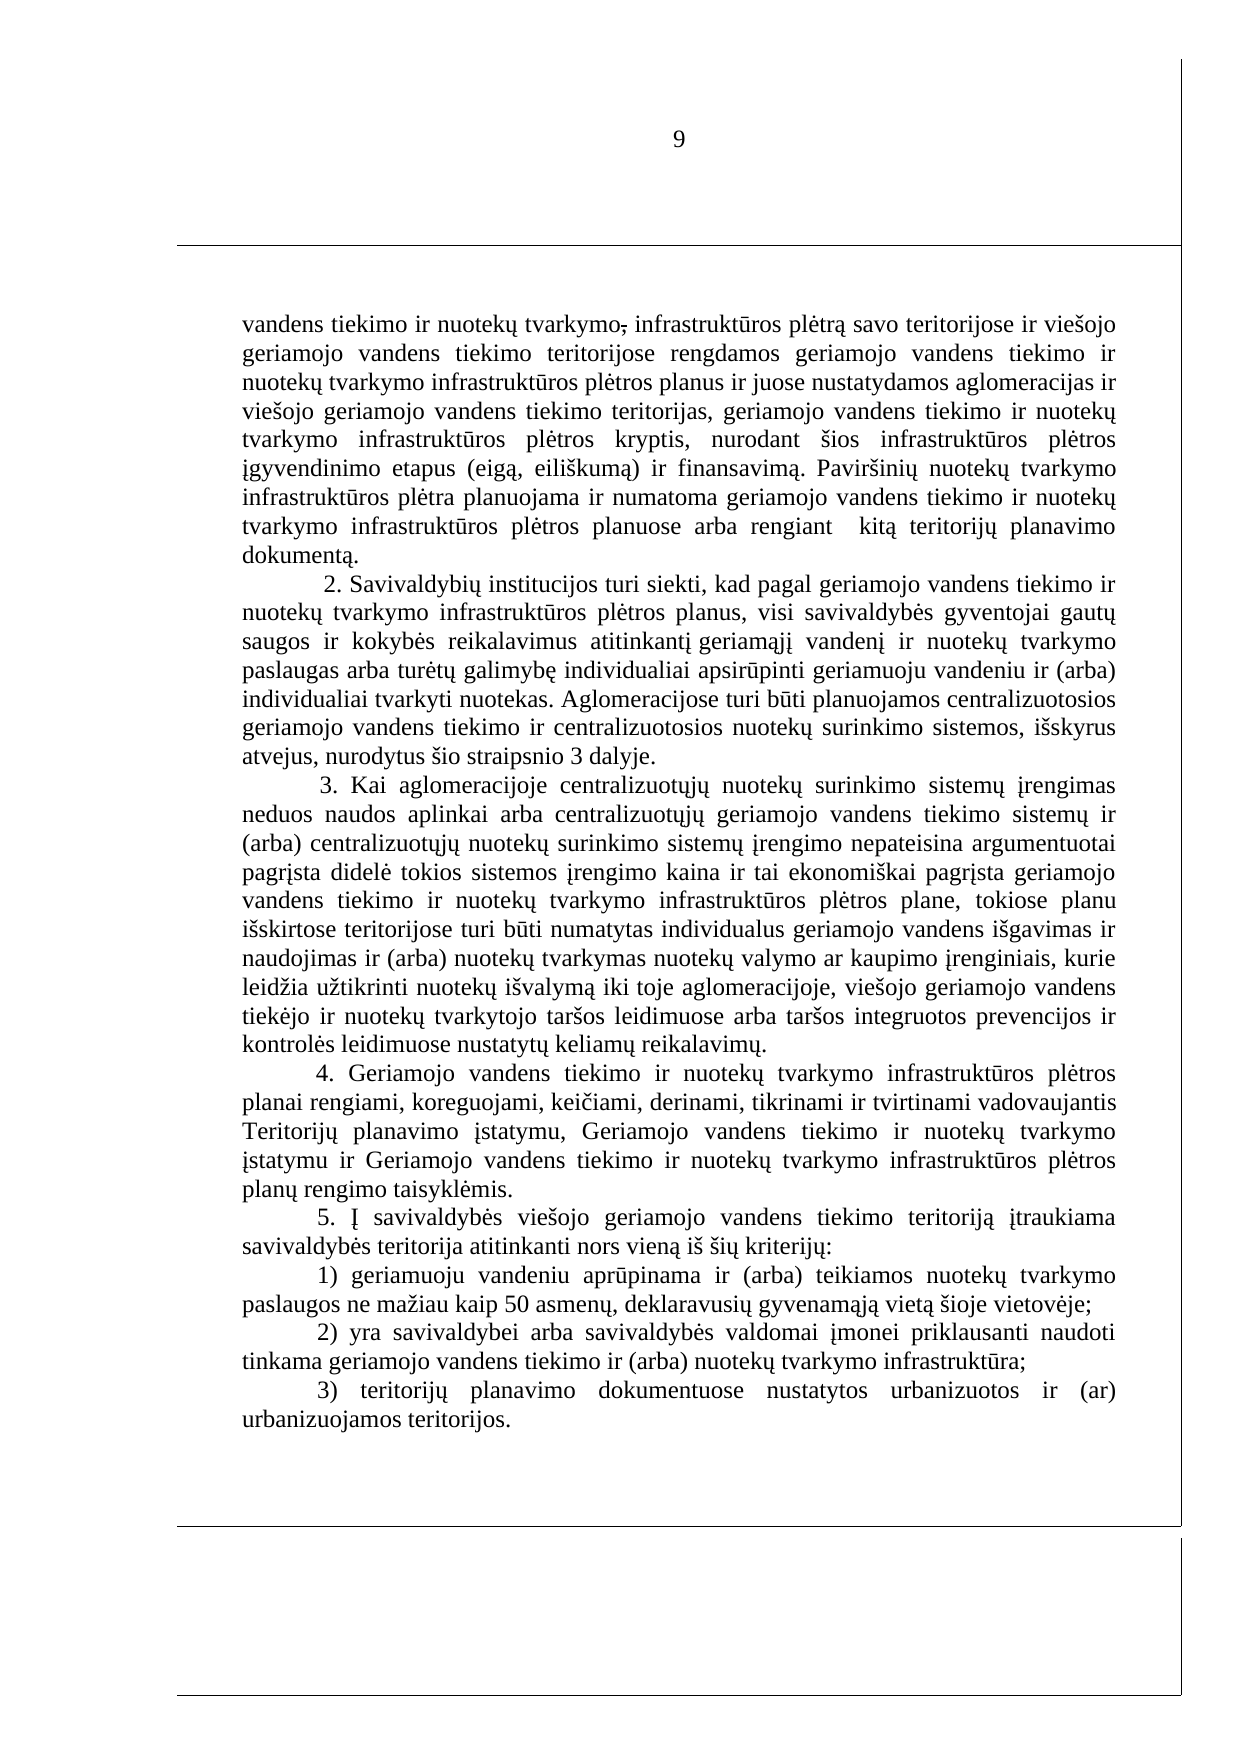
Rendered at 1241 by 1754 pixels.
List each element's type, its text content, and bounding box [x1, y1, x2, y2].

text 2) yra savivaldybei arba savivaldybės valdomai įmonei priklausanti naudoti tinkama geriamojo vandens tiekimo ir (arba) nuotekų tvarkymo infrastruktūra; [177, 1317, 1181, 1375]
text 1) geriamuoju vandeniu aprūpinama ir (arba) teikiamos nuotekų tvarkymo paslaugos ne mažiau kaip 50 asmenų, deklaravusių gyvenamąją vietą šioje vietovėje; [177, 1260, 1181, 1317]
text 4. Geriamojo vandens tiekimo ir nuotekų tvarkymo infrastruktūros plėtros planai rengiami, koreguojami, keičiami, derinami, tikrinami ir tvirtinami vadovaujantis Teritorijų planavimo įstatymu, Geriamojo vandens tiekimo ir nuotekų tvarkymo įstatymu ir Geriamojo vandens tiekimo ir nuotekų tvarkymo infrastruktūros plėtros planų rengimo taisyklėmis. [177, 1058, 1181, 1202]
text 5. Į savivaldybės viešojo geriamojo vandens tiekimo teritoriją įtraukiama savivaldybės teritorija atitinkanti nors vieną iš šių kriterijų: [177, 1202, 1181, 1260]
text vandens tiekimo ir nuotekų tvarkymo, infrastruktūros plėtrą savo teritorijose ir viešojo geriamojo vandens tiekimo teritorijose rengdamos geriamojo vandens tiekimo ir nuotekų tvarkymo infrastruktūros plėtros planus ir juose nustatydamos aglomeracijas ir viešojo geriamojo vandens tiekimo teritorijas, geriamojo vandens tiekimo ir nuotekų tvarkymo infrastruktūros plėtros kryptis, nurodant šios infrastruktūros plėtros įgyvendinimo etapus (eigą, eiliškumą) ir finansavimą. Paviršinių nuotekų tvarkymo infrastruktūros plėtra planuojama ir numatoma geriamojo vandens tiekimo ir nuotekų tvarkymo infrastruktūros plėtros planuose arba rengiant kitą teritorijų planavimo dokumentą. [177, 245, 1181, 569]
text 3) teritorijų planavimo dokumentuose nustatytos urbanizuotos ir (ar) urbanizuojamos teritorijos. [177, 1375, 1181, 1432]
text 2. Savivaldybių institucijos turi siekti, kad pagal geriamojo vandens tiekimo ir nuotekų tvarkymo infrastruktūros plėtros planus, visi savivaldybės gyventojai gautų saugos ir kokybės reikalavimus atitinkantį geriamąjį vandenį ir nuotekų tvarkymo paslaugas arba turėtų galimybę individualiai apsirūpinti geriamuoju vandeniu ir (arba) individualiai tvarkyti nuotekas. Aglomeracijose turi būti planuojamos centralizuotosios geriamojo vandens tiekimo ir centralizuotosios nuotekų surinkimo sistemos, išskyrus atvejus, nurodytus šio straipsnio 3 dalyje. [177, 569, 1181, 770]
text 3. Kai aglomeracijoje centralizuotųjų nuotekų surinkimo sistemų įrengimas neduos naudos aplinkai arba centralizuotųjų geriamojo vandens tiekimo sistemų ir (arba) centralizuotųjų nuotekų surinkimo sistemų įrengimo nepateisina argumentuotai pagrįsta didelė tokios sistemos įrengimo kaina ir tai ekonomiškai pagrįsta geriamojo vandens tiekimo ir nuotekų tvarkymo infrastruktūros plėtros plane, tokiose planu išskirtose teritorijose turi būti numatytas individualus geriamojo vandens išgavimas ir naudojimas ir (arba) nuotekų tvarkymas nuotekų valymo ar kaupimo įrenginiais, kurie leidžia užtikrinti nuotekų išvalymą iki toje aglomeracijoje, viešojo geriamojo vandens tiekėjo ir nuotekų tvarkytojo taršos leidimuose arba taršos integruotos prevencijos ir kontrolės leidimuose nustatytų keliamų reikalavimų. [177, 770, 1181, 1058]
